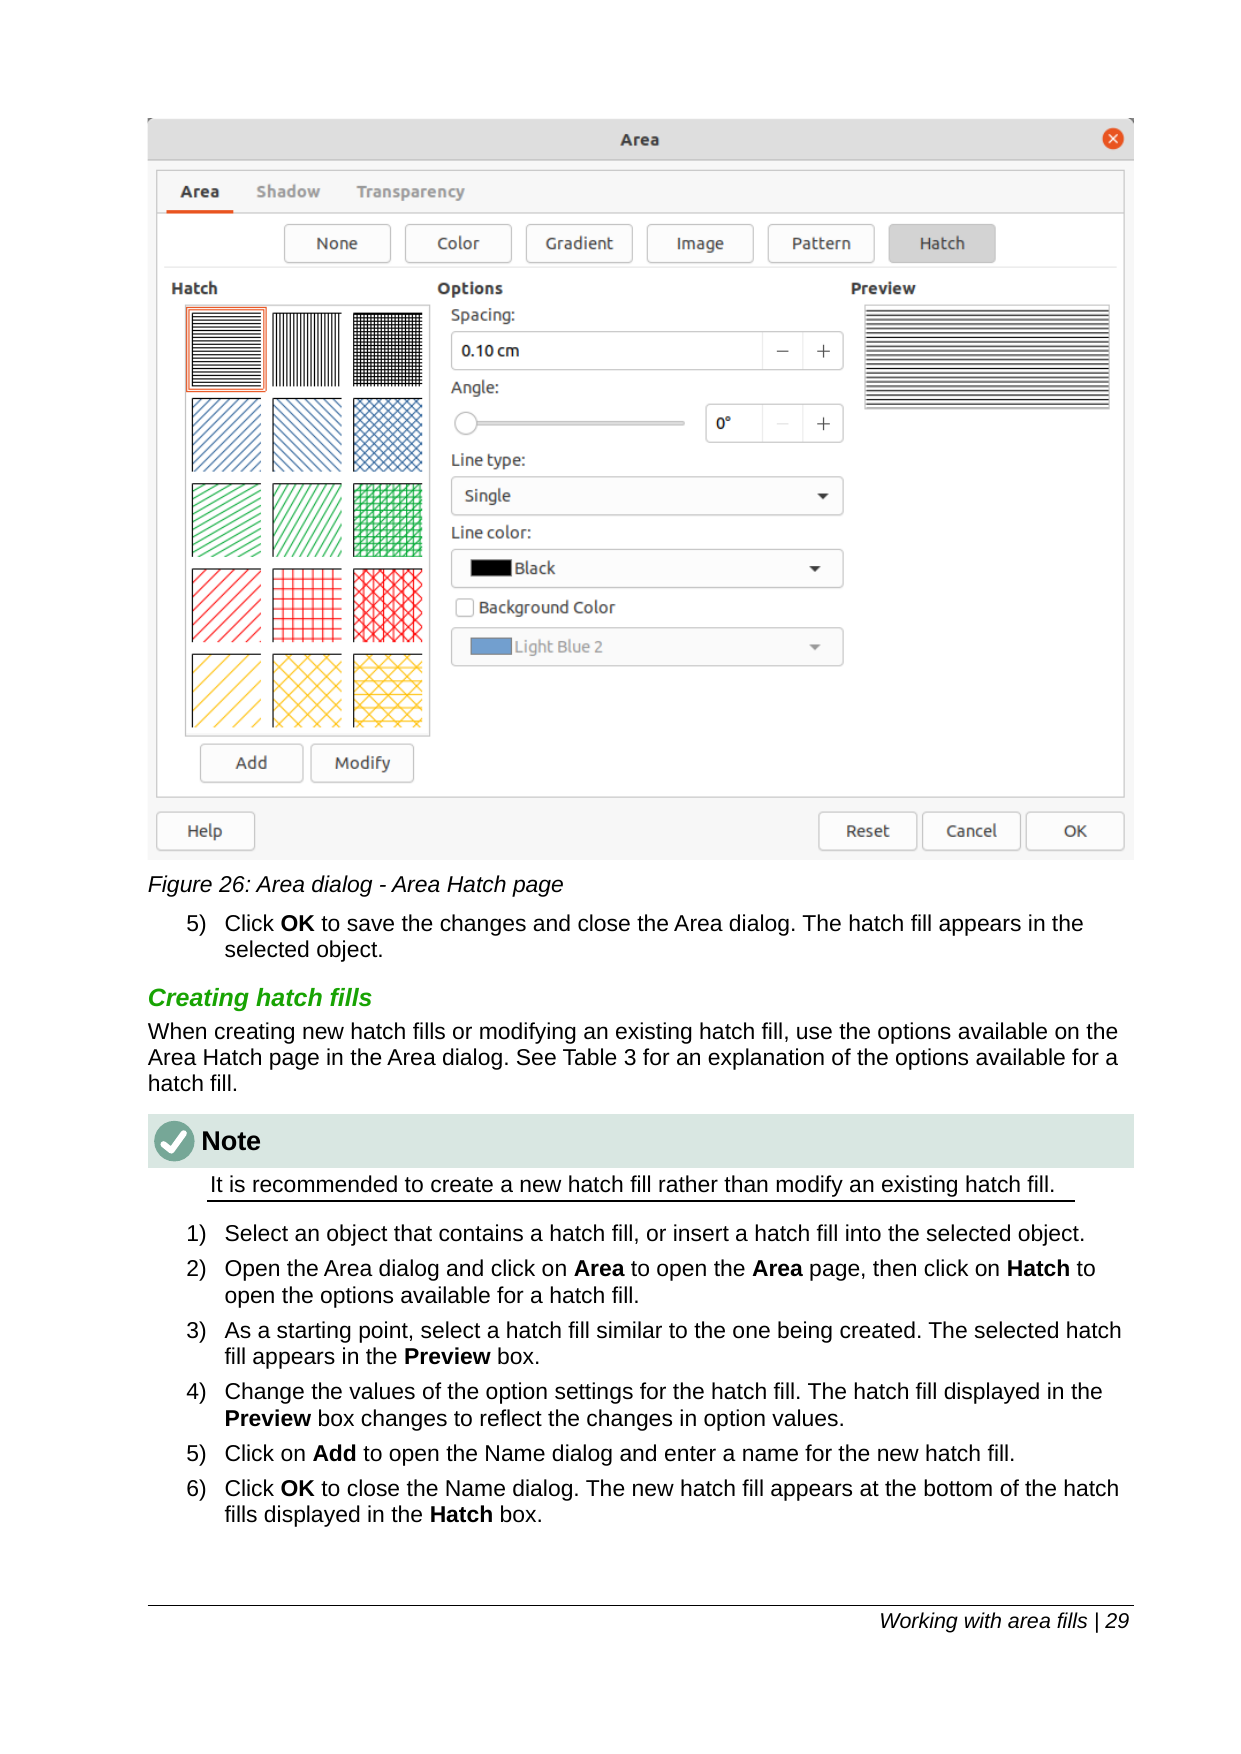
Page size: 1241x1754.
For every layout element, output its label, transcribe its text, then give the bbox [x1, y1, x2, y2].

list Click OK to close the Name dialog. The new hatch fill appears at the bottom of the hatch fills displayed in the Hatch box. [207, 1475, 1134, 1528]
list Change the values of the option settings for the hatch fill. The hatch fill displayed in the Preview box changes to reflect the changes in option values. [207, 1378, 1134, 1431]
text It is recommended to create a new hatch fill rather than modify an existing hatch fill. [207, 1168, 1075, 1200]
text When creating new hatch fills or modifying an existing hatch fill, use the options available on the Area Hatch page in the Area dialog. See Table 3 for an explanation of the options available for a hatch fill. [148, 1018, 1134, 1097]
list Click OK to save the changes and close the Area dialog. The hatch fill appears in the selected object. [207, 909, 1134, 962]
subtitle Creating hatch fills [148, 983, 1134, 1012]
subtitle Note [148, 1114, 1134, 1168]
list Select an object that contains a hatch fill, or insert a hatch fill into the selected object. [207, 1220, 1134, 1246]
list Click on Add to open the Name dialog and enter a name for the new hatch fill. [207, 1440, 1134, 1466]
list As a starting point, select a hatch fill similar to the one being created. The selected hatch fill appears in the Preview box. [207, 1317, 1134, 1369]
text Figure 26: Area dialog - Area Hatch page [148, 871, 1134, 898]
list Open the Area dialog and click on Area to open the Area page, then click on Hatch to open the options available for a hatch fill. [207, 1255, 1134, 1308]
picture [147, 118, 1134, 860]
